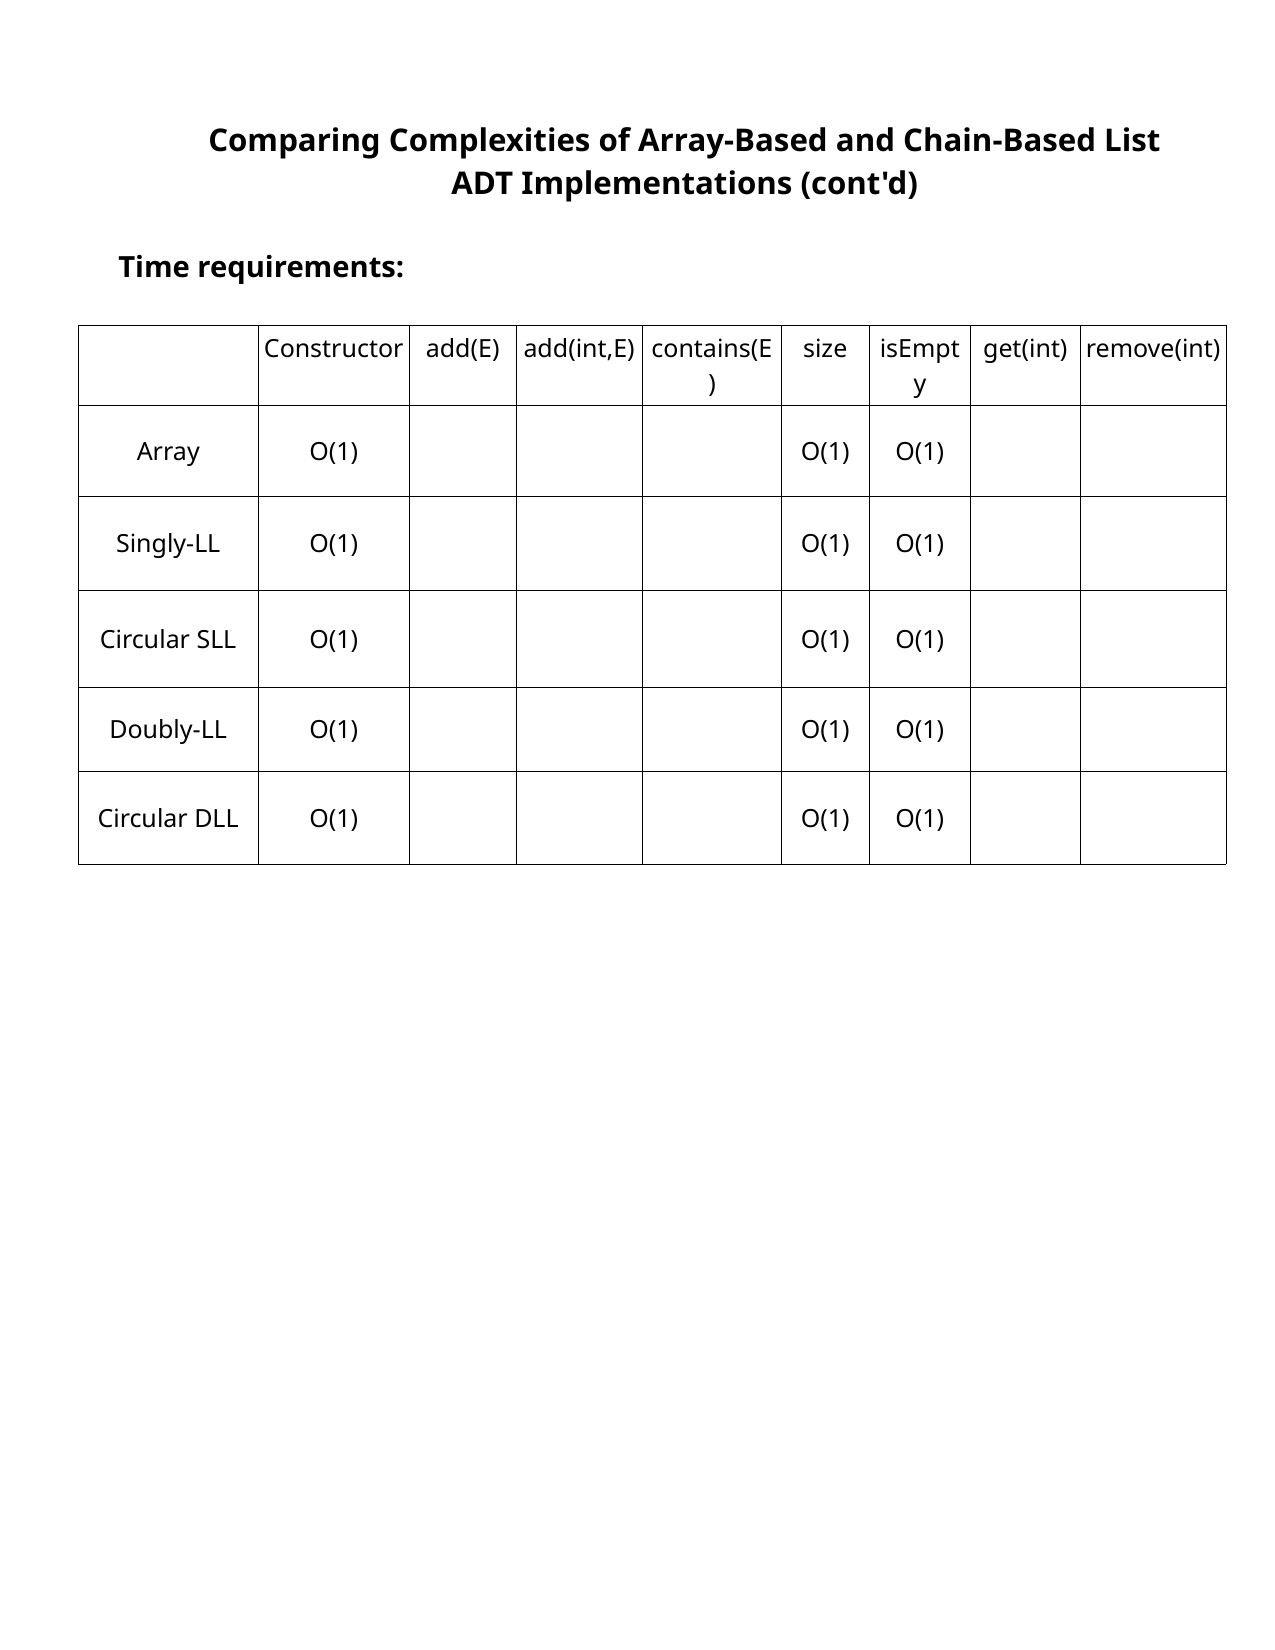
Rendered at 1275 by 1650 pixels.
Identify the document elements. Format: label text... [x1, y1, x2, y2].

table_header isEmpty [870, 326, 970, 405]
table_cell Array [79, 406, 258, 496]
table_cell [410, 406, 516, 496]
table_cell O(1) [259, 497, 409, 590]
table_cell [971, 497, 1080, 590]
table_cell [517, 772, 642, 863]
table_cell [971, 406, 1080, 496]
table_cell O(1) [870, 772, 970, 863]
table_cell O(1) [782, 688, 869, 771]
table_header add(E) [410, 326, 516, 405]
table_cell O(1) [259, 772, 409, 863]
table_header remove(int) [1081, 326, 1226, 405]
table_cell O(1) [870, 591, 970, 687]
table_header add(int,E) [517, 326, 642, 405]
table_cell [517, 497, 642, 590]
table_cell O(1) [782, 497, 869, 590]
table_header contains(E) [643, 326, 781, 405]
table_cell O(1) [870, 406, 970, 496]
table_cell O(1) [259, 591, 409, 687]
table_cell [643, 772, 781, 863]
table_cell [1081, 688, 1226, 771]
table_header Constructor [259, 326, 409, 405]
table_cell [1081, 497, 1226, 590]
table_cell O(1) [259, 688, 409, 771]
table_cell [971, 591, 1080, 687]
table_cell [410, 688, 516, 771]
table_cell [410, 772, 516, 863]
table_header [79, 326, 258, 405]
table_cell Doubly-LL [79, 688, 258, 771]
table_cell Circular DLL [79, 772, 258, 863]
table_cell O(1) [870, 497, 970, 590]
table_cell [1081, 591, 1226, 687]
table_cell Circular SLL [79, 591, 258, 687]
table_cell O(1) [782, 406, 869, 496]
table_cell [517, 406, 642, 496]
table_cell [643, 497, 781, 590]
table_cell [517, 591, 642, 687]
table_cell [643, 406, 781, 496]
table_cell [410, 497, 516, 590]
table_header size [782, 326, 869, 405]
table_cell O(1) [782, 591, 869, 687]
table_header get(int) [971, 326, 1080, 405]
table_cell [643, 591, 781, 687]
table_cell [410, 591, 516, 687]
table_cell [971, 688, 1080, 771]
table_cell [643, 688, 781, 771]
table_cell O(1) [259, 406, 409, 496]
table_cell Singly-LL [79, 497, 258, 590]
text Time requirements: [118, 246, 1176, 286]
table_cell O(1) [782, 772, 869, 863]
table_cell [517, 688, 642, 771]
subtitle Comparing Complexities of Array-Based and Chain-Based List ADT Implementations (cont'd) [156, 118, 1176, 203]
table_cell [971, 772, 1080, 863]
table_cell O(1) [870, 688, 970, 771]
table_cell [1081, 772, 1226, 863]
table_cell [1081, 406, 1226, 496]
